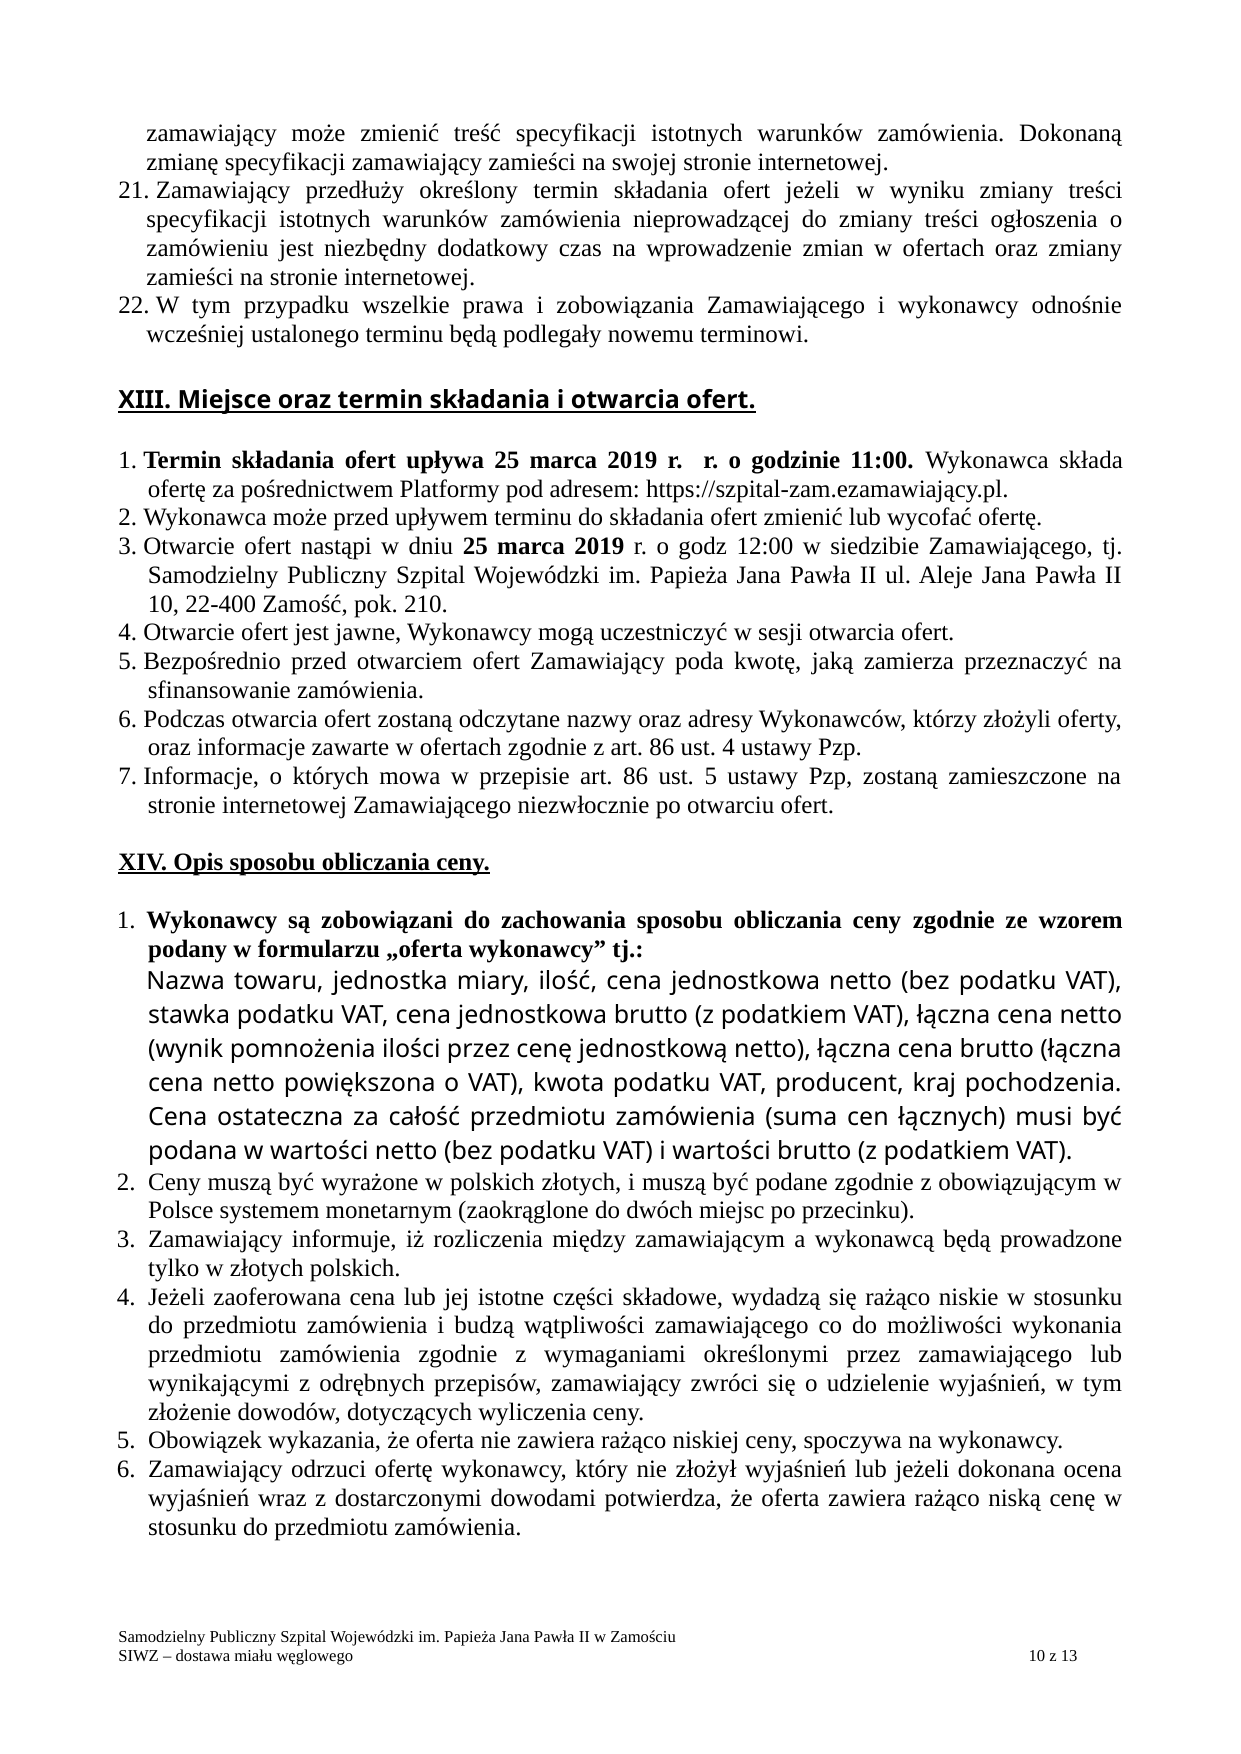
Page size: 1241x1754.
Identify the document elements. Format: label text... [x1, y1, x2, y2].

list Jeżeli zaoferowana cena lub jej istotne części składowe, wydadzą się rażąco niskie w stosunku do przedmiotu zamówienia i budzą wątpliwości zamawiającego co do możliwości wykonania przedmiotu zamówienia zgodnie z wymaganiami określonymi przez zamawiającego lub wynikającymi z odrębnych przepisów, zamawiający zwróci się o udzielenie wyjaśnień, w tym złożenie dowodów, dotyczących wyliczenia ceny. [117, 1282, 1123, 1426]
list Bezpośrednio przed otwarciem ofert Zamawiający poda kwotę, jaką zamierza przeznaczyć na sfinansowanie zamówienia. [118, 646, 1123, 704]
text Nazwa towaru, jednostka miary, ilość, cena jednostkowa netto (bez podatku VAT), stawka podatku VAT, cena jednostkowa brutto (z podatkiem VAT), łączna cena netto (wynik pomnożenia ilości przez cenę jednostkową netto), łączna cena brutto (łączna cena netto powiększona o VAT), kwota podatku VAT, producent, kraj pochodzenia. Cena ostateczna za całość przedmiotu zamówienia (suma cen łącznych) musi być podana w wartości netto (bez podatku VAT) i wartości brutto (z podatkiem VAT). [146, 962, 1123, 1167]
list Informacje, o których mowa w przepisie art. 86 ust. 5 ustawy Pzp, zostaną zamieszczone na stronie internetowej Zamawiającego niezwłocznie po otwarciu ofert. [118, 761, 1123, 819]
list Podczas otwarcia ofert zostaną odczytane nazwy oraz adresy Wykonawców, którzy złożyli oferty, oraz informacje zawarte w ofertach zgodnie z art. 86 ust. 4 ustawy Pzp. [118, 704, 1123, 761]
list Otwarcie ofert jest jawne, Wykonawcy mogą uczestniczyć w sesji otwarcia ofert. [118, 617, 1123, 646]
list Zamawiający odrzuci ofertę wykonawcy, który nie złożył wyjaśnień lub jeżeli dokonana ocena wyjaśnień wraz z dostarczonymi dowodami potwierdza, że oferta zawiera rażąco niską cenę w stosunku do przedmiotu zamówienia. [117, 1454, 1123, 1541]
list Wykonawca może przed upływem terminu do składania ofert zmienić lub wycofać ofertę. [118, 502, 1123, 531]
text XIII. Miejsce oraz termin składania i otwarcia ofert. [118, 382, 1123, 416]
list Zamawiający przedłuży określony termin składania ofert jeżeli w wyniku zmiany treści specyfikacji istotnych warunków zamówienia nieprowadzącej do zmiany treści ogłoszenia o zamówieniu jest niezbędny dodatkowy czas na wprowadzenie zmian w ofertach oraz zmiany zamieści na stronie internetowej. [118, 176, 1123, 291]
list Obowiązek wykazania, że oferta nie zawiera rażąco niskiej ceny, spoczywa na wykonawcy. [117, 1426, 1123, 1454]
list Zamawiający informuje, iż rozliczenia między zamawiającym a wykonawcą będą prowadzone tylko w złotych polskich. [117, 1224, 1123, 1282]
list Ceny muszą być wyrażone w polskich złotych, i muszą być podane zgodnie z obowiązującym w Polsce systemem monetarnym (zaokrąglone do dwóch miejsc po przecinku). [117, 1167, 1123, 1224]
text XIV. Opis sposobu obliczania ceny. [118, 847, 1123, 876]
list Otwarcie ofert nastąpi w dniu 25 marca 2019 r. o godz 12:00 w siedzibie Zamawiającego, tj. Samodzielny Publiczny Szpital Wojewódzki im. Papieża Jana Pawła II ul. Aleje Jana Pawła II 10, 22-400 Zamość, pok. 210. [118, 531, 1123, 617]
text 1. Wykonawcy są zobowiązani do zachowania sposobu obliczania ceny zgodnie ze wzorem podany w formularzu „oferta wykonawcy” tj.: [117, 905, 1123, 962]
list Termin składania ofert upływa 25 marca 2019 r. r. o godzinie 11:00. Wykonawca składa ofertę za pośrednictwem Platformy pod adresem: https://szpital-zam.ezamawiający.pl. [118, 445, 1123, 502]
list W tym przypadku wszelkie prawa i zobowiązania Zamawiającego i wykonawcy odnośnie wcześniej ustalonego terminu będą podlegały nowemu terminowi. [118, 291, 1123, 348]
list zamawiający może zmienić treść specyfikacji istotnych warunków zamówienia. Dokonaną zmianę specyfikacji zamawiający zamieści na swojej stronie internetowej. [118, 118, 1123, 176]
